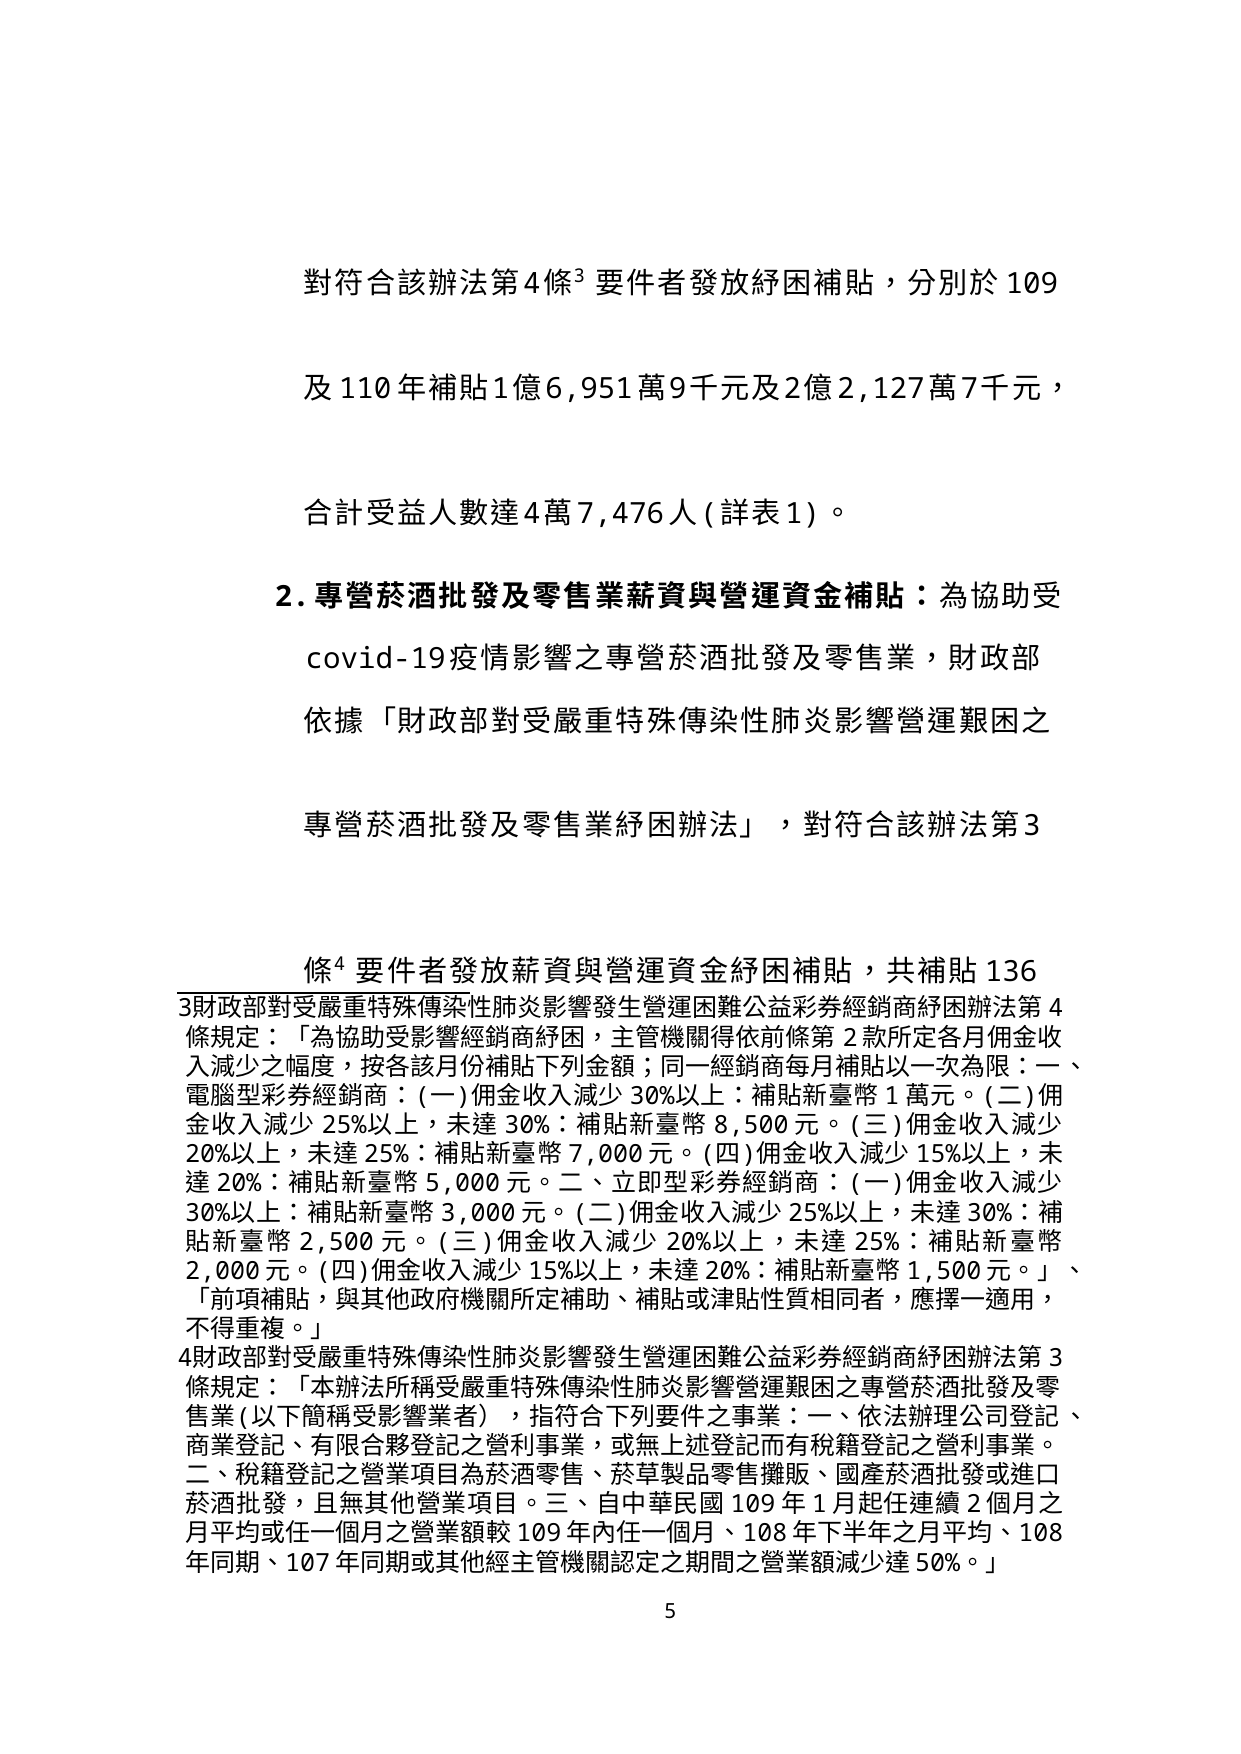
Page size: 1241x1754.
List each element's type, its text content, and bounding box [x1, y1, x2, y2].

text 財政部對受嚴重特殊傳染性肺炎影響發生營運困難公益彩券經銷商紓困辦法第4條規定：「為協助受影響經銷商紓困，主管機關得依前條第2款所定各月佣金收入減少之幅度，按各該月份補貼下列金額；同一經銷商每月補貼以一次為限：一、電腦型彩券經銷商：(一)佣金收入減少30%以上：補貼新臺幣1萬元。(二)佣金收入減少25%以上，未達30%：補貼新臺幣8,500元。(三)佣金收入減少20%以上，未達25%：補貼新臺幣7,000元。(四)佣金收入減少15%以上，未達20%：補貼新臺幣5,000元。二、立即型彩券經銷商：(一)佣金收入減少30%以上：補貼新臺幣3,000元。(二)佣金收入減少25%以上，未達30%：補貼新臺幣2,500元。(三)佣金收入減少20%以上，未達25%：補貼新臺幣2,000元。(四)佣金收入減少15%以上，未達20%：補貼新臺幣1,500元。」、「前項補貼，與其他政府機關所定補助、補貼或津貼性質相同者，應擇一適用，不得重複。」 [177, 993, 1063, 1343]
text 1.公益彩券經銷商紓困補貼：為協助受嚴重特殊傳染性肺炎(以下簡稱covid-19疫情)影響而發生營運困難之公益彩券經銷商，財政部依據「財政部對受嚴重特殊傳染性肺炎影響發生營運困難公益彩券經銷商紓困辦法」，對符合該辦法第4條要件者發放紓困補貼，分別於109及110年補貼1億6,951萬9千元及2億2,127萬7千元，合計受益人數達4萬7,476人(詳表1)。 [266, 177, 1063, 552]
text 2.專營菸酒批發及零售業薪資與營運資金補貼：為協助受covid-19疫情影響之專營菸酒批發及零售業，財政部依據「財政部對受嚴重特殊傳染性肺炎影響營運艱困之專營菸酒批發及零售業紓困辦法」，對符合該辦法第3條要件者發放薪資與營運資金紓困補貼，共補貼136 [266, 552, 1063, 990]
text 財政部對受嚴重特殊傳染性肺炎影響發生營運困難公益彩券經銷商紓困辦法第3條規定：「本辦法所稱受嚴重特殊傳染性肺炎影響營運艱困之專營菸酒批發及零售業(以下簡稱受影響業者），指符合下列要件之事業：一、依法辦理公司登記、商業登記、有限合夥登記之營利事業，或無上述登記而有稅籍登記之營利事業。二、稅籍登記之營業項目為菸酒零售、菸草製品零售攤販、國產菸酒批發或進口菸酒批發，且無其他營業項目。三、自中華民國109年1月起任連續2個月之月平均或任一個月之營業額較109年內任一個月、108年下半年之月平均、108年同期、107年同期或其他經主管機關認定之期間之營業額減少達50%。」 [177, 1343, 1063, 1577]
